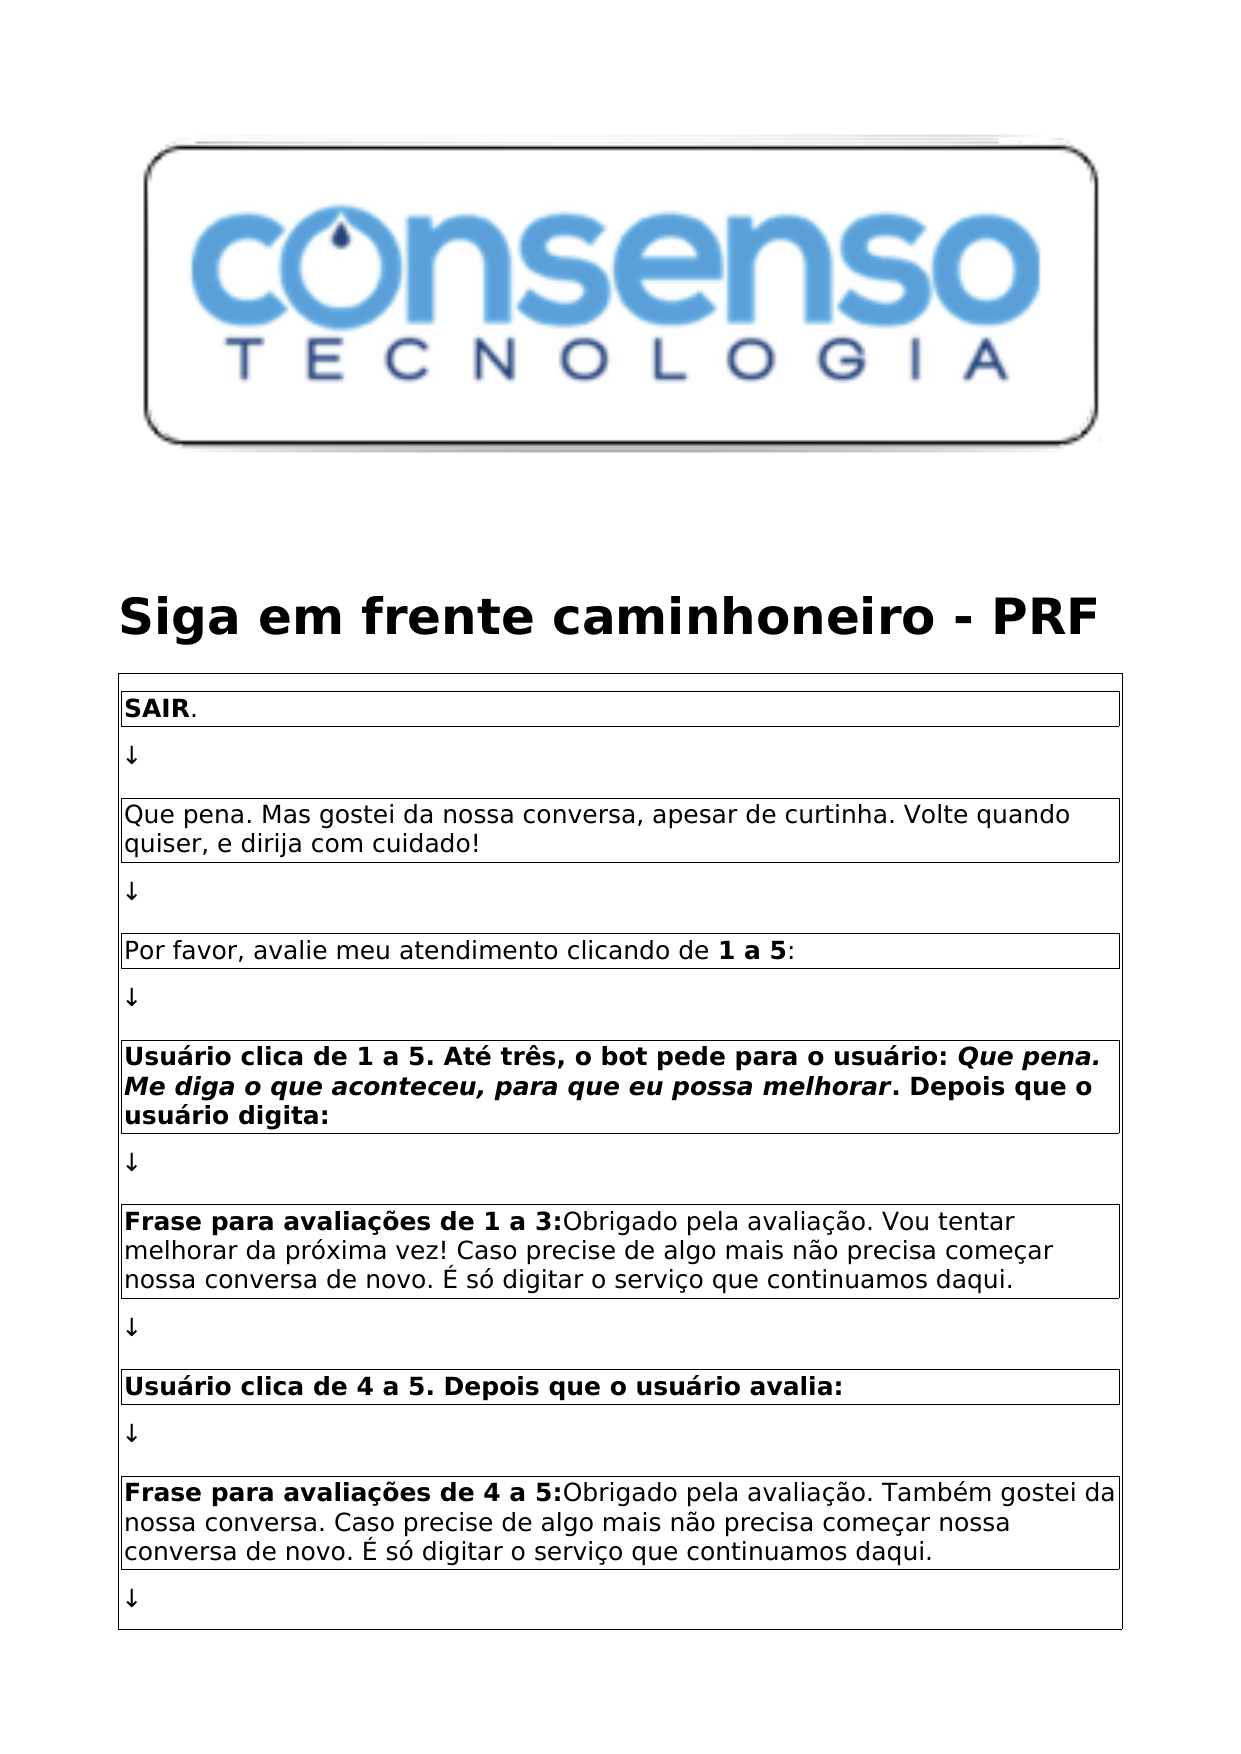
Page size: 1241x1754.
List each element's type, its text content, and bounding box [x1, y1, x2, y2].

table_header SAIR. [122, 692, 1119, 726]
table_header Por favor, avalie meu atendimento clicando de 1 a 5: [122, 934, 1119, 968]
table_header ↓ ↓ ↓ ↓ ↓ ↓ ↓ [119, 674, 1122, 1628]
table_header Que pena. Mas gostei da nossa conversa, apesar de curtinha. Volte quando quiser, e dirija com cuidado! [122, 799, 1119, 862]
subtitle Siga em frente caminhoneiro - PRF [118, 588, 1122, 646]
table_header Frase para avaliações de 1 a 3:Obrigado pela avaliação. Vou tentar melhorar da próxima vez! Caso precise de algo mais não precisa começar nossa conversa de novo. É só digitar o serviço que continuamos daqui. [122, 1205, 1119, 1298]
picture [118, 130, 1123, 480]
table_header Usuário clica de 1 a 5. Até três, o bot pede para o usuário: Que pena. Me diga o que aconteceu, para que eu possa melhorar. Depois que o usuário digita: [122, 1041, 1119, 1133]
table_header Frase para avaliações de 4 a 5:Obrigado pela avaliação. Também gostei da nossa conversa. Caso precise de algo mais não precisa começar nossa conversa de novo. É só digitar o serviço que continuamos daqui. [122, 1477, 1119, 1569]
table_header Usuário clica de 4 a 5. Depois que o usuário avalia: [122, 1370, 1119, 1404]
